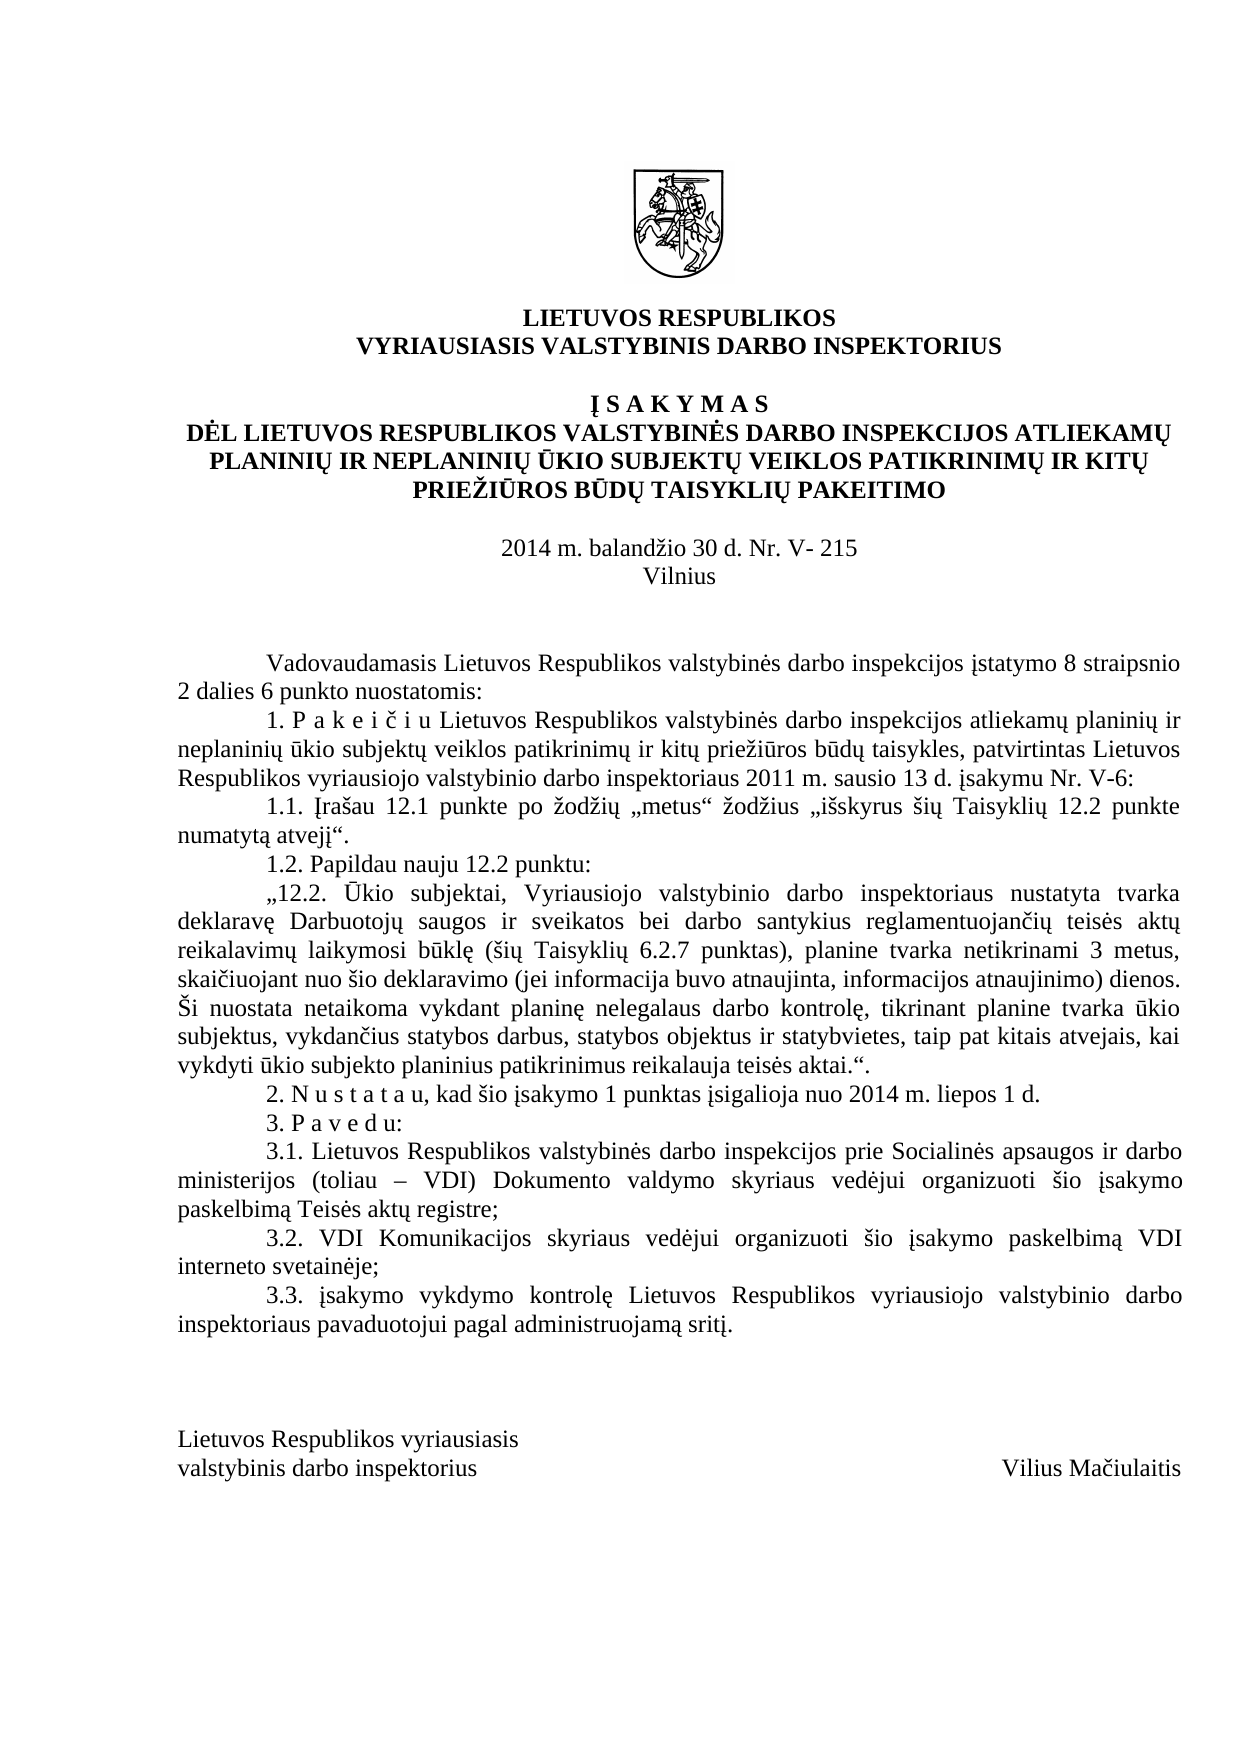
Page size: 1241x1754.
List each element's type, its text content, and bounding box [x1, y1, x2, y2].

text 2014 m. balandžio 30 d. Nr. V- 215 [177, 533, 1181, 561]
text „12.2. Ūkio subjektai, Vyriausiojo valstybinio darbo inspektoriaus nustatyta tvarka deklaravę Darbuotojų saugos ir sveikatos bei darbo santykius reglamentuojančių teisės aktų reikalavimų laikymosi būklę (šių Taisyklių 6.2.7 punktas), planine tvarka netikrinami 3 metus, skaičiuojant nuo šio deklaravimo (jei informacija buvo atnaujinta, informacijos atnaujinimo) dienos. Ši nuostata netaikoma vykdant planinę nelegalaus darbo kontrolę, tikrinant planine tvarka ūkio subjektus, vykdančius statybos darbus, statybos objektus ir statybvietes, taip pat kitais atvejais, kai vykdyti ūkio subjekto planinius patikrinimus reikalauja teisės aktai.“. [177, 878, 1181, 1079]
text valstybinis darbo inspektorius Vilius Mačiulaitis [177, 1453, 1181, 1481]
text Vadovaudamasis Lietuvos Respublikos valstybinės darbo inspekcijos įstatymo 8 straipsnio 2 dalies 6 punkto nuostatomis: [177, 648, 1181, 705]
text DĖL Lietuvos Respublikos valstybinės darbo inspekcijos atliekamų planinių ir neplaninių ūkio subjektų veiklos patikrinimų ir kitų priežiūros būdų taisyklių pakeitimo [177, 418, 1181, 504]
text 3.1. Lietuvos Respublikos valstybinės darbo inspekcijos prie Socialinės apsaugos ir darbo ministerijos (toliau – VDI) Dokumento valdymo skyriaus vedėjui organizuoti šio įsakymo paskelbimą Teisės aktų registre; [177, 1136, 1183, 1223]
text 1.1. Įrašau 12.1 punkte po žodžių „metus“ žodžius „išskyrus šių Taisyklių 12.2 punkte numatytą atvejį“. [177, 791, 1181, 849]
text Į S A K Y M A S [177, 389, 1181, 418]
text 2. N u s t a t a u, kad šio įsakymo 1 punktas įsigalioja nuo 2014 m. liepos 1 d. [177, 1079, 1181, 1108]
text 3. P a v e d u: [177, 1108, 1183, 1136]
text 3.3. įsakymo vykdymo kontrolę Lietuvos Respublikos vyriausiojo valstybinio darbo inspektoriaus pavaduotojui pagal administruojamą sritį. [177, 1280, 1183, 1338]
text Vilnius [177, 561, 1181, 590]
text 1.2. Papildau nauju 12.2 punktu: [177, 849, 1181, 878]
text 1. P a k e i č i u Lietuvos Respublikos valstybinės darbo inspekcijos atliekamų planinių ir neplaninių ūkio subjektų veiklos patikrinimų ir kitų priežiūros būdų taisykles, patvirtintas Lietuvos Respublikos vyriausiojo valstybinio darbo inspektoriaus 2011 m. sausio 13 d. įsakymu Nr. V-6: [177, 705, 1181, 791]
text Lietuvos Respublikos vyriausiasis [177, 1424, 1181, 1453]
text LIETUVOS RESPUBLIKOS [177, 303, 1181, 331]
text VYRIAUSIASIS VALSTYBINIS DARBO INSPEKTORIUS [177, 331, 1181, 360]
text 3.2. VDI Komunikacijos skyriaus vedėjui organizuoti šio įsakymo paskelbimą VDI interneto svetainėje; [177, 1223, 1183, 1280]
